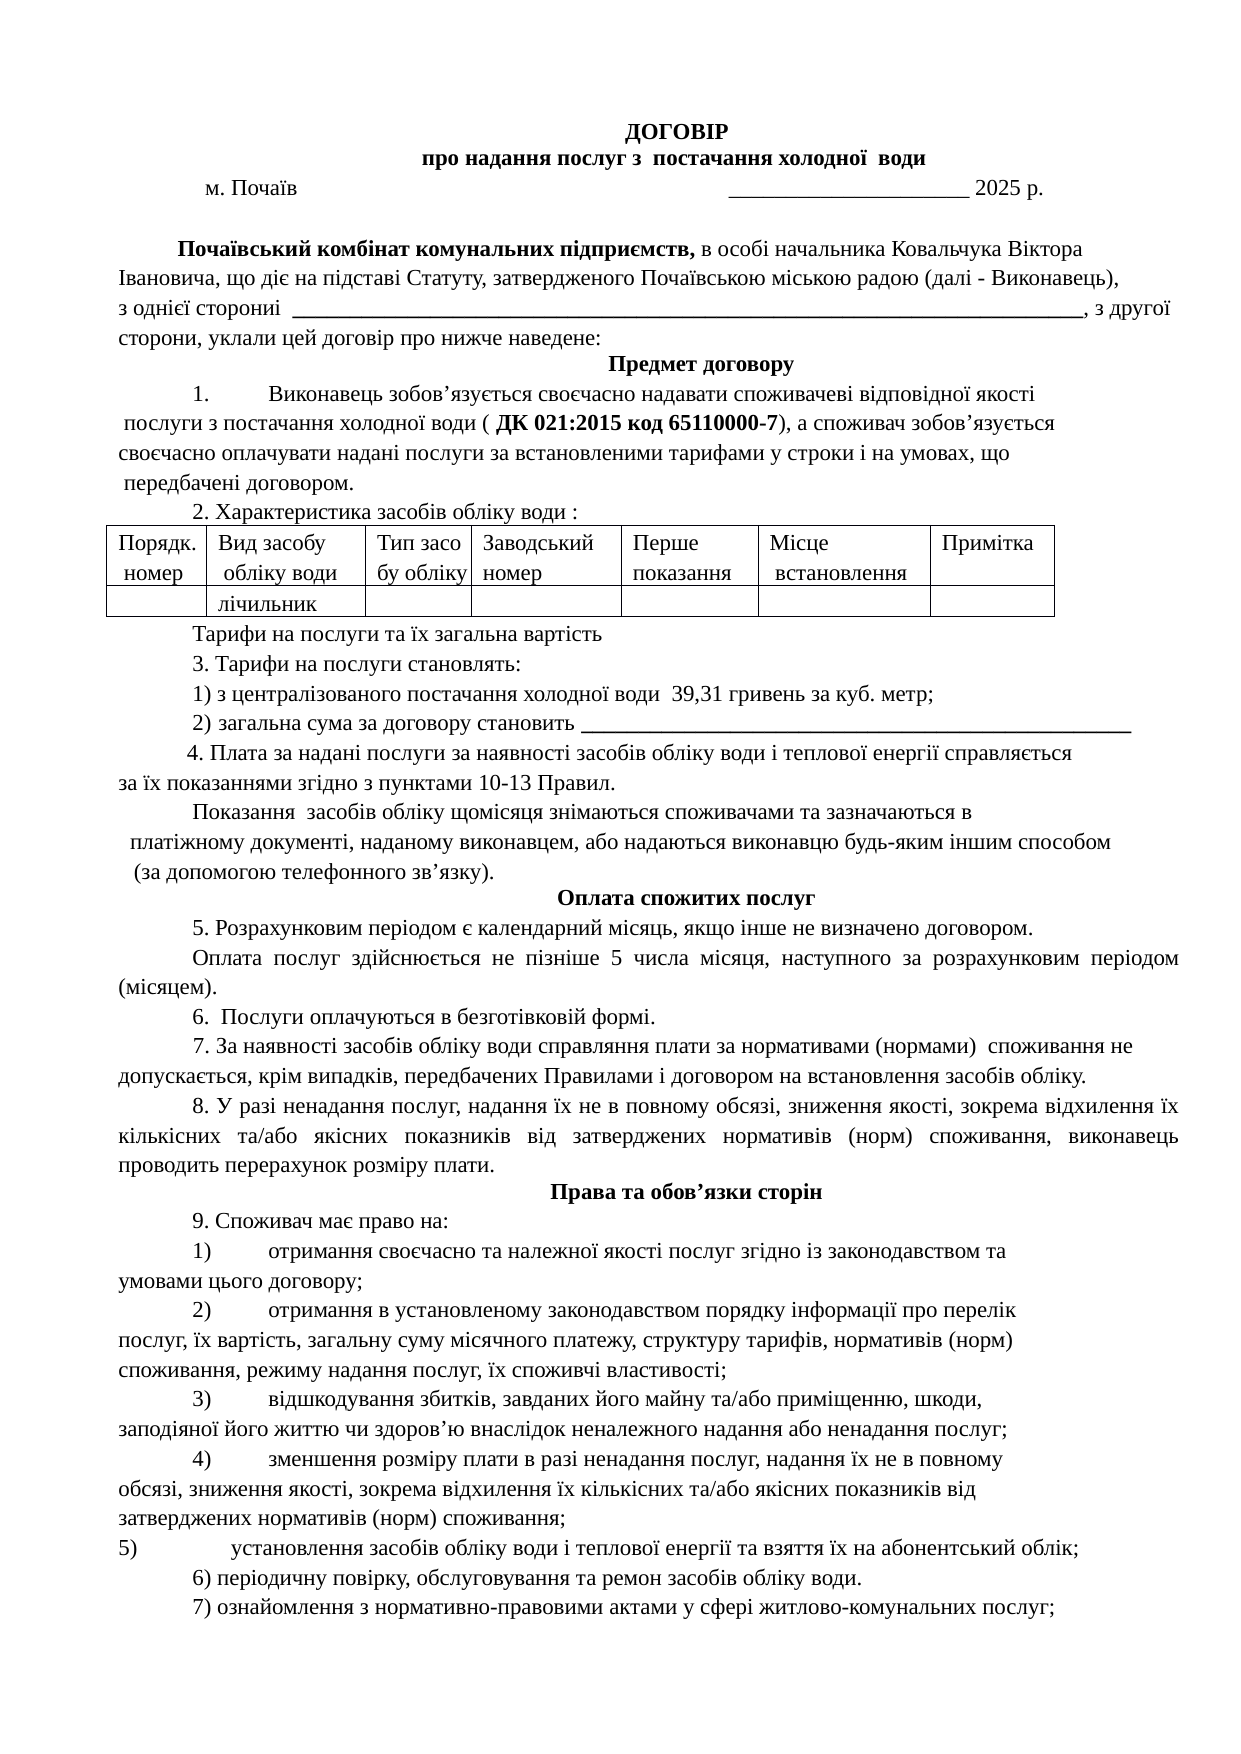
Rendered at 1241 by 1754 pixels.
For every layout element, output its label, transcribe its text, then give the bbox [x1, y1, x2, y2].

subtitle Предмет договору [118, 350, 1240, 376]
text платіжному документі, наданому виконавцем, або надаються виконавцю будь-яким іншим способом [118, 825, 1240, 854]
text 9. Споживач має право на: [118, 1204, 1240, 1234]
list затверджених нормативiв (норм) споживання; [118, 1501, 1240, 1531]
list 4. Плата за надані послуги за наявності засобів обліку води i теплової енергії справляється [118, 736, 1240, 765]
text Почаївський комбінат комунальних підприємств, в особi начальника Ковальчука Віктора [118, 231, 1240, 261]
table_header Примiтка [931, 526, 1054, 585]
subtitle Права та обов’язки сторiн [118, 1178, 1181, 1204]
subtitle ДОГОВІР про надання послуг з постачання холодної води [118, 118, 1235, 171]
table_header м. Почаїв [107, 171, 510, 231]
list за їх показаннями згідно з пунктами 10-13 Правил. [118, 765, 1240, 795]
table_header Перше показання [622, 526, 758, 585]
text 6. Послуги оплачуються в безготівковій формі. 7. За наявностi засобiв облiку води справляння плати за нормативами (нормами) споживання не допускається, крiм випадкiв, передбачених Правилами і договором на встановлення засобiв облiку. [118, 999, 1181, 1089]
text 3. Тарифи на послуги становлять: [118, 647, 1240, 676]
text Показання засобів обліку щомісяця знімаються споживачами та зазначаються в [118, 795, 1240, 825]
table_header Порядк. номер [107, 526, 206, 585]
list обсязi, зниження якостi, зокрема вiдхилення їх кiлькiсних та/або якiсних показникiв вiд [118, 1471, 1240, 1501]
list отримання в установленому законодавством порядку iнформацiї про перелiк [118, 1293, 1240, 1323]
list передбаченi договором. [118, 465, 1240, 495]
list умовами цього договору; [118, 1263, 1240, 1293]
list загальна сума за договору становить ________________________________________________ [118, 706, 1240, 736]
text з однiєї сторониi _____________________________________________________________________, з другої [118, 291, 1240, 320]
table_header Вид засобу облiку води [207, 526, 365, 585]
list послуг, їх вартiсть, загальну суму мiсячного платежу, структуру тарифiв, нормативiв (норм) [118, 1323, 1240, 1352]
list заподiяної його життю чи здоров’ю внаслiдок неналежного надання або ненадання послуг; [118, 1412, 1240, 1442]
table_header Тип засо бу облiку [366, 526, 471, 585]
text сторони, уклали цей договiр про нижче наведене: [118, 320, 1240, 350]
text 2. Характеристика засобiв облiку води : [118, 495, 1240, 525]
text Оплата послуг здійснюється не пізніше 5 числа місяця, наступного за розрахунковим періодом (місяцем). [118, 940, 1181, 999]
text (за допомогою телефонного зв’язку). [118, 854, 1240, 884]
table_cell [622, 586, 758, 616]
text 1) з централiзованого постачання холодної води 39,31 гривень за куб. метр; [118, 676, 1240, 706]
list споживання, режиму надання послуг, їх споживчi властивостi; [118, 1352, 1240, 1382]
table_cell лічильник [207, 586, 365, 616]
text 5. Розрахунковим періодом є календарний місяць, якщо інше не визначено договором. [118, 911, 1181, 940]
table_cell [759, 586, 930, 616]
text 6) перiодичну повiрку, обслуговування та ремон засобiв облiку води. [118, 1560, 1240, 1590]
list отримання своєчасно та належної якостi послуг згiдно iз законодавством та [118, 1234, 1240, 1263]
text 8. У разi ненадання послуг, надання їх не в повному обсязi, зниження якостi, зокрема вiдхилення їх кiлькiсних та/або якiсних показникiв вiд затверджених нормативiв (норм) споживання, виконавець проводить перерахунок розмiру плати. [118, 1089, 1181, 1178]
table_header Заводський номер [472, 526, 621, 585]
list Виконавець зобов’язується своєчасно надавати споживачевi вiдповiдної якостi [118, 376, 1240, 406]
list послуги з постачання холодної води ( ДК 021:2015 код 65110000-7), а споживач зобов’язується [118, 406, 1240, 436]
text 7) ознайомлення з нормативно-правовими актами у сферi житлово-комунальних послуг; [118, 1590, 1240, 1620]
table_header _____________________ 2025 р. [510, 171, 1084, 231]
list установлення засобiв облiку води i теплової енергiї та взяття їх на абонентський облiк; [118, 1531, 1240, 1560]
list своєчасно оплачувати наданi послуги за встановленими тарифами у строки i на умовах, що [118, 436, 1240, 465]
table_cell [107, 586, 206, 616]
text Івановича, що дiє на пiдставi Статуту, затвердженого Почаївською міською радою (далi - Виконавець), [118, 261, 1240, 291]
table_cell [931, 586, 1054, 616]
text Тарифи на послуги та їх загальна вартiсть [118, 617, 1240, 647]
list вiдшкодування збиткiв, завданих його майну та/або примiщенню, шкоди, [118, 1382, 1240, 1412]
list зменшення розмiру плати в разi ненадання послуг, надання їх не в повному [118, 1442, 1240, 1471]
table_cell [366, 586, 471, 616]
subtitle Оплата спожитих послуг [118, 884, 1181, 911]
table_header Мiсце встановлення [759, 526, 930, 585]
table_cell [472, 586, 621, 616]
